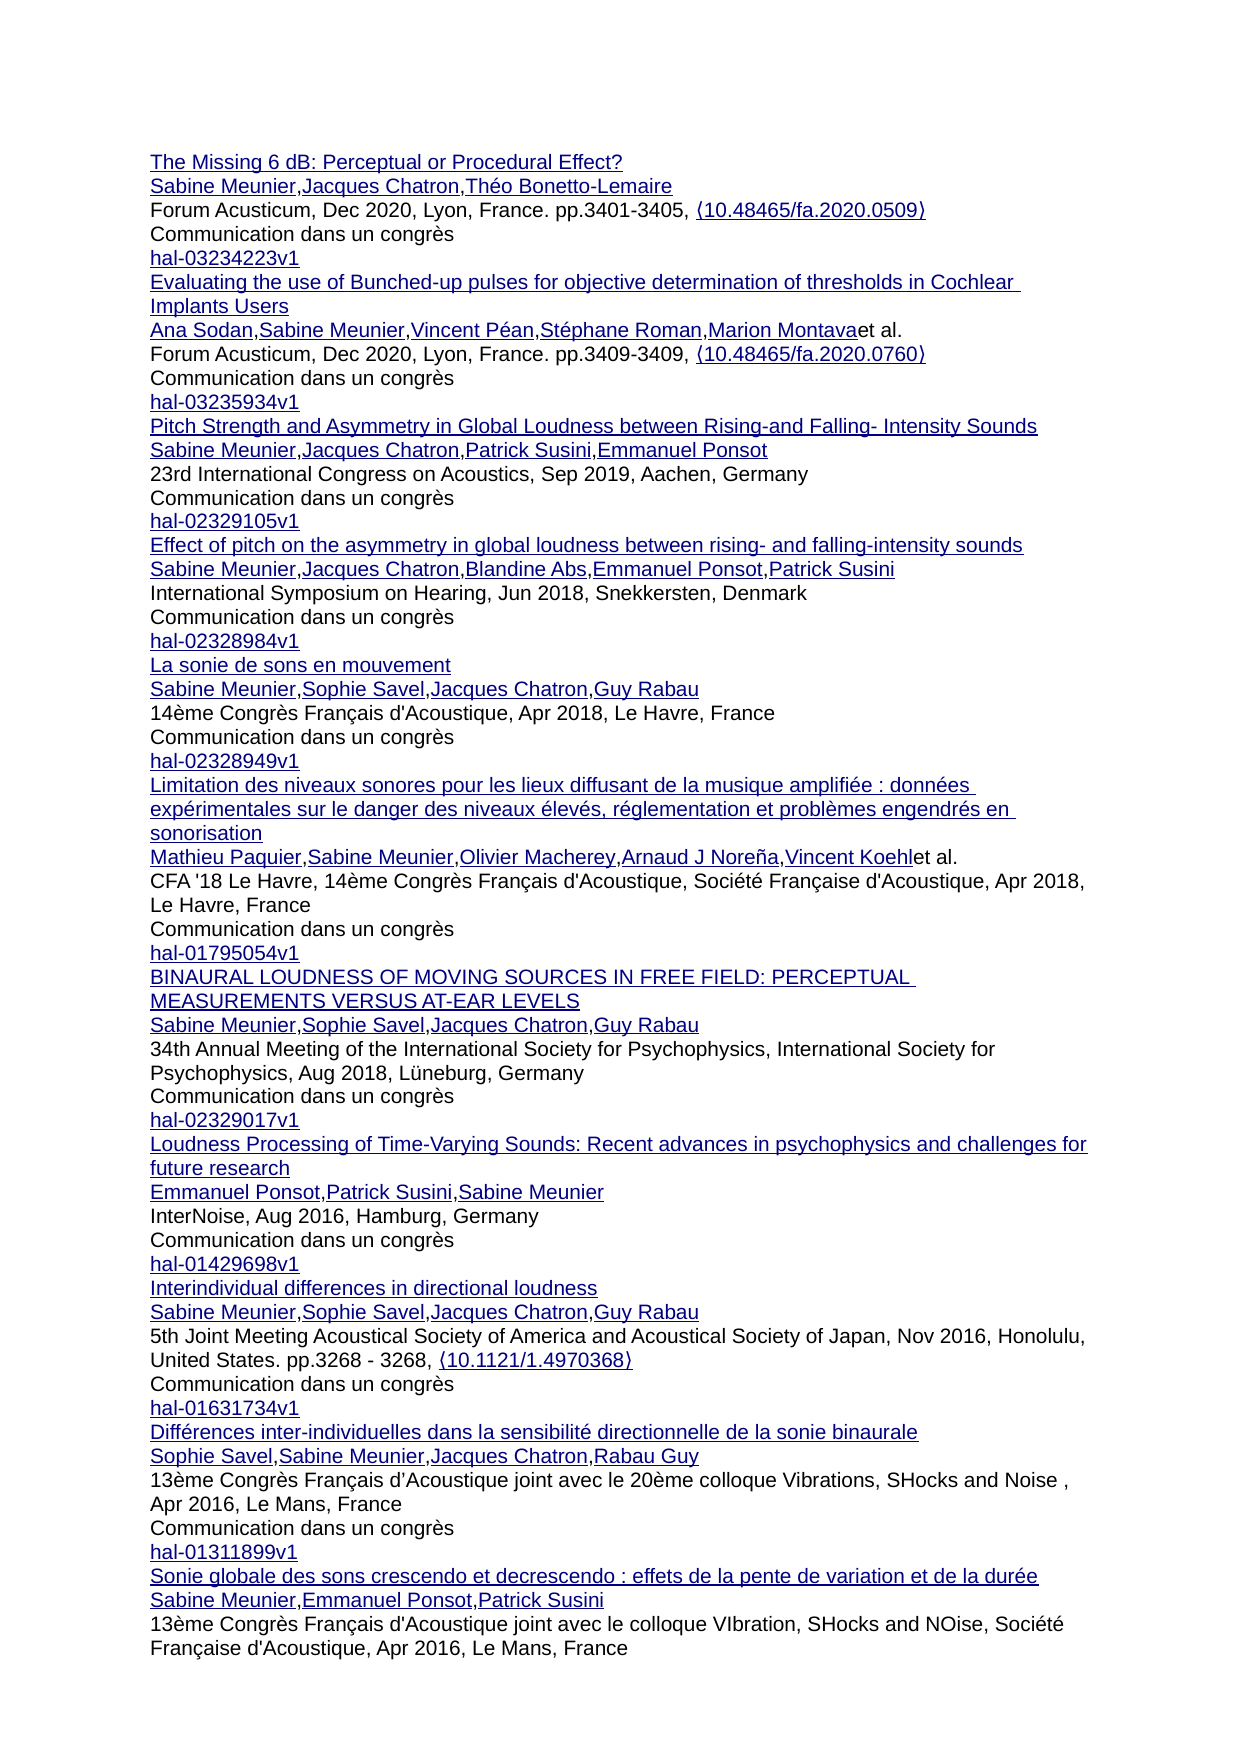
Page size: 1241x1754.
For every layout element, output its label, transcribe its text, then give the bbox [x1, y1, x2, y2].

table_cell Loudness Processing of Time-Varying Sounds: Recent advances in psychophysics and challenges for future research Emmanuel Ponsot,Patrick Susini,Sabine Meunier InterNoise, Aug 2016, Hamburg, Germany Communication dans un congrès hal-01429698v1 [150, 1132, 1090, 1276]
table_cell Evaluating the use of Bunched-up pulses for objective determination of thresholds in Cochlear Implants Users Ana Sodan,Sabine Meunier,Vincent Péan,Stéphane Roman,Marion Montavaet al. Forum Acusticum, Dec 2020, Lyon, France. pp.3409-3409, ⟨10.48465/fa.2020.0760⟩ Communication dans un congrès hal-03235934v1 [150, 270, 1090, 413]
table_cell Interindividual differences in directional loudness Sabine Meunier,Sophie Savel,Jacques Chatron,Guy Rabau 5th Joint Meeting Acoustical Society of America and Acoustical Society of Japan, Nov 2016, Honolulu, United States. pp.3268 - 3268, ⟨10.1121/1.4970368⟩ Communication dans un congrès hal-01631734v1 [150, 1276, 1090, 1420]
table_cell La sonie de sons en mouvement Sabine Meunier,Sophie Savel,Jacques Chatron,Guy Rabau 14ème Congrès Français d'Acoustique, Apr 2018, Le Havre, France Communication dans un congrès hal-02328949v1 [150, 653, 1090, 773]
table_cell BINAURAL LOUDNESS OF MOVING SOURCES IN FREE FIELD: PERCEPTUAL MEASUREMENTS VERSUS AT-EAR LEVELS Sabine Meunier,Sophie Savel,Jacques Chatron,Guy Rabau 34th Annual Meeting of the International Society for Psychophysics, International Society for Psychophysics, Aug 2018, Lüneburg, Germany Communication dans un congrès hal-02329017v1 [150, 965, 1090, 1132]
table_cell Limitation des niveaux sonores pour les lieux diffusant de la musique amplifiée : données expérimentales sur le danger des niveaux élevés, réglementation et problèmes engendrés en sonorisation Mathieu Paquier,Sabine Meunier,Olivier Macherey,Arnaud J Noreña,Vincent Koehlet al. CFA '18 Le Havre, 14ème Congrès Français d'Acoustique, Société Française d'Acoustique, Apr 2018, Le Havre, France Communication dans un congrès hal-01795054v1 [150, 773, 1090, 964]
table_cell Pitch Strength and Asymmetry in Global Loudness between Rising-and Falling- Intensity Sounds Sabine Meunier,Jacques Chatron,Patrick Susini,Emmanuel Ponsot 23rd International Congress on Acoustics, Sep 2019, Aachen, Germany Communication dans un congrès hal-02329105v1 [150, 414, 1090, 533]
table_cell Effect of pitch on the asymmetry in global loudness between rising- and falling-intensity sounds Sabine Meunier,Jacques Chatron,Blandine Abs,Emmanuel Ponsot,Patrick Susini International Symposium on Hearing, Jun 2018, Snekkersten, Denmark Communication dans un congrès hal-02328984v1 [150, 533, 1090, 653]
table_cell The Missing 6 dB: Perceptual or Procedural Effect? Sabine Meunier,Jacques Chatron,Théo Bonetto-Lemaire Forum Acusticum, Dec 2020, Lyon, France. pp.3401-3405, ⟨10.48465/fa.2020.0509⟩ Communication dans un congrès hal-03234223v1 [150, 150, 1090, 270]
table_cell Sonie globale des sons crescendo et decrescendo : effets de la pente de variation et de la durée Sabine Meunier,Emmanuel Ponsot,Patrick Susini 13ème Congrès Français d'Acoustique joint avec le colloque VIbration, SHocks and NOise, Société Française d'Acoustique, Apr 2016, Le Mans, France [150, 1564, 1090, 1659]
table_cell Différences inter-individuelles dans la sensibilité directionnelle de la sonie binaurale Sophie Savel,Sabine Meunier,Jacques Chatron,Rabau Guy 13ème Congrès Français d’Acoustique joint avec le 20ème colloque Vibrations, SHocks and Noise , Apr 2016, Le Mans, France Communication dans un congrès hal-01311899v1 [150, 1420, 1090, 1563]
